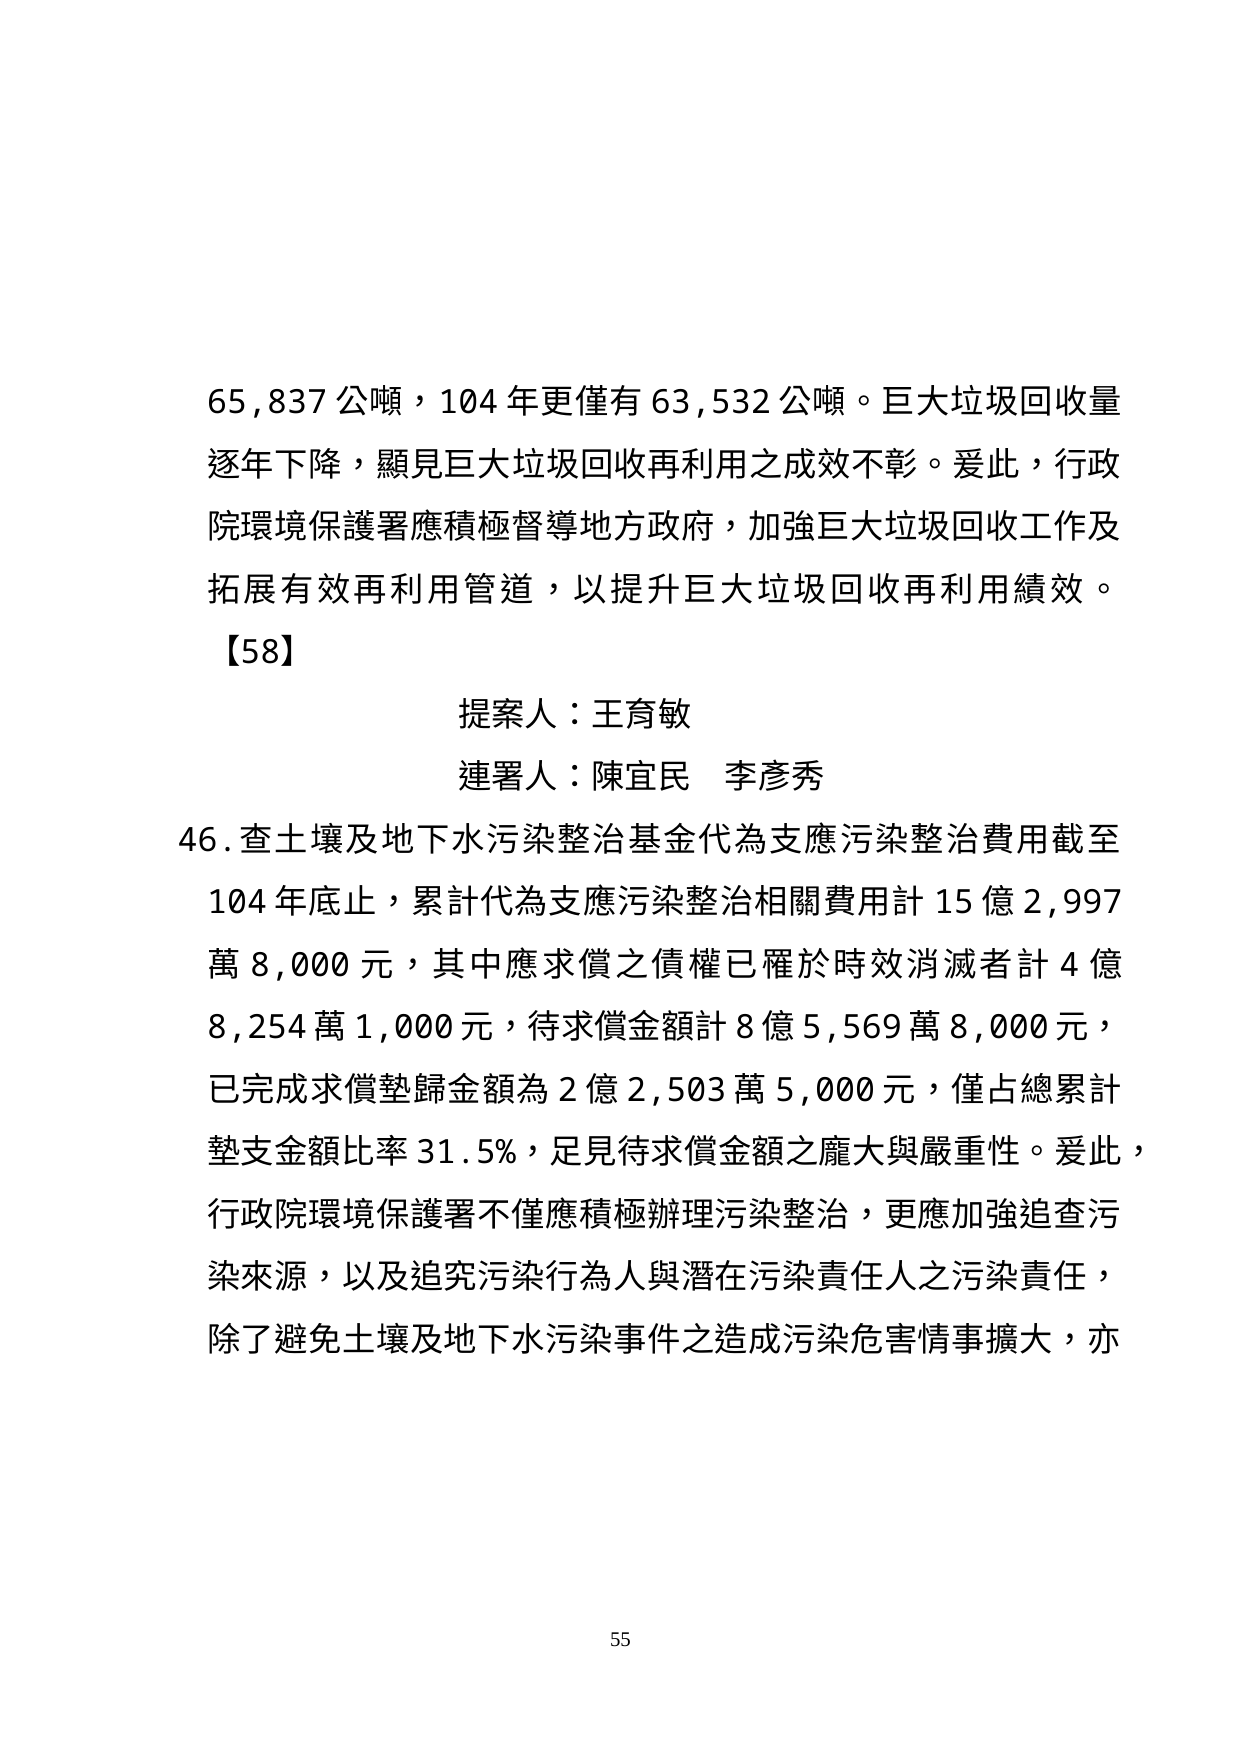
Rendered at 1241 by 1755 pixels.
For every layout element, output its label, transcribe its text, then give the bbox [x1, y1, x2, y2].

text 連署人：陳宜民 李彥秀 [118, 733, 1122, 795]
text 65,837公噸，104年更僅有63,532公噸。巨大垃圾回收量逐年下降，顯見巨大垃圾回收再利用之成效不彰。爰此，行政院環境保護署應積極督導地方政府，加強巨大垃圾回收工作及拓展有效再利用管道，以提升巨大垃圾回收再利用績效。【58】 [177, 358, 1122, 670]
text 46.查土壤及地下水污染整治基金代為支應污染整治費用截至104年底止，累計代為支應污染整治相關費用計15億2,997萬8,000元，其中應求償之債權已罹於時效消滅者計4億8,254萬1,000元，待求償金額計8億5,569萬8,000元，已完成求償墊歸金額為2億2,503萬5,000元，僅占總累計墊支金額比率31.5%，足見待求償金額之龐大與嚴重性。爰此，行政院環境保護署不僅應積極辦理污染整治，更應加強追查污染來源，以及追究污染行為人與潛在污染責任人之污染責任，除了避免土壤及地下水污染事件之造成污染危害情事擴大，亦得以落實土壤及地下水污染法之污染者負責原則，105年度應就目前待求償金額進行求償達8,000萬元以上為目標，以強化土壤及地下水污染整治基金求償作業。【60】 [177, 795, 1122, 1358]
text 提案人：王育敏 [118, 670, 1122, 733]
